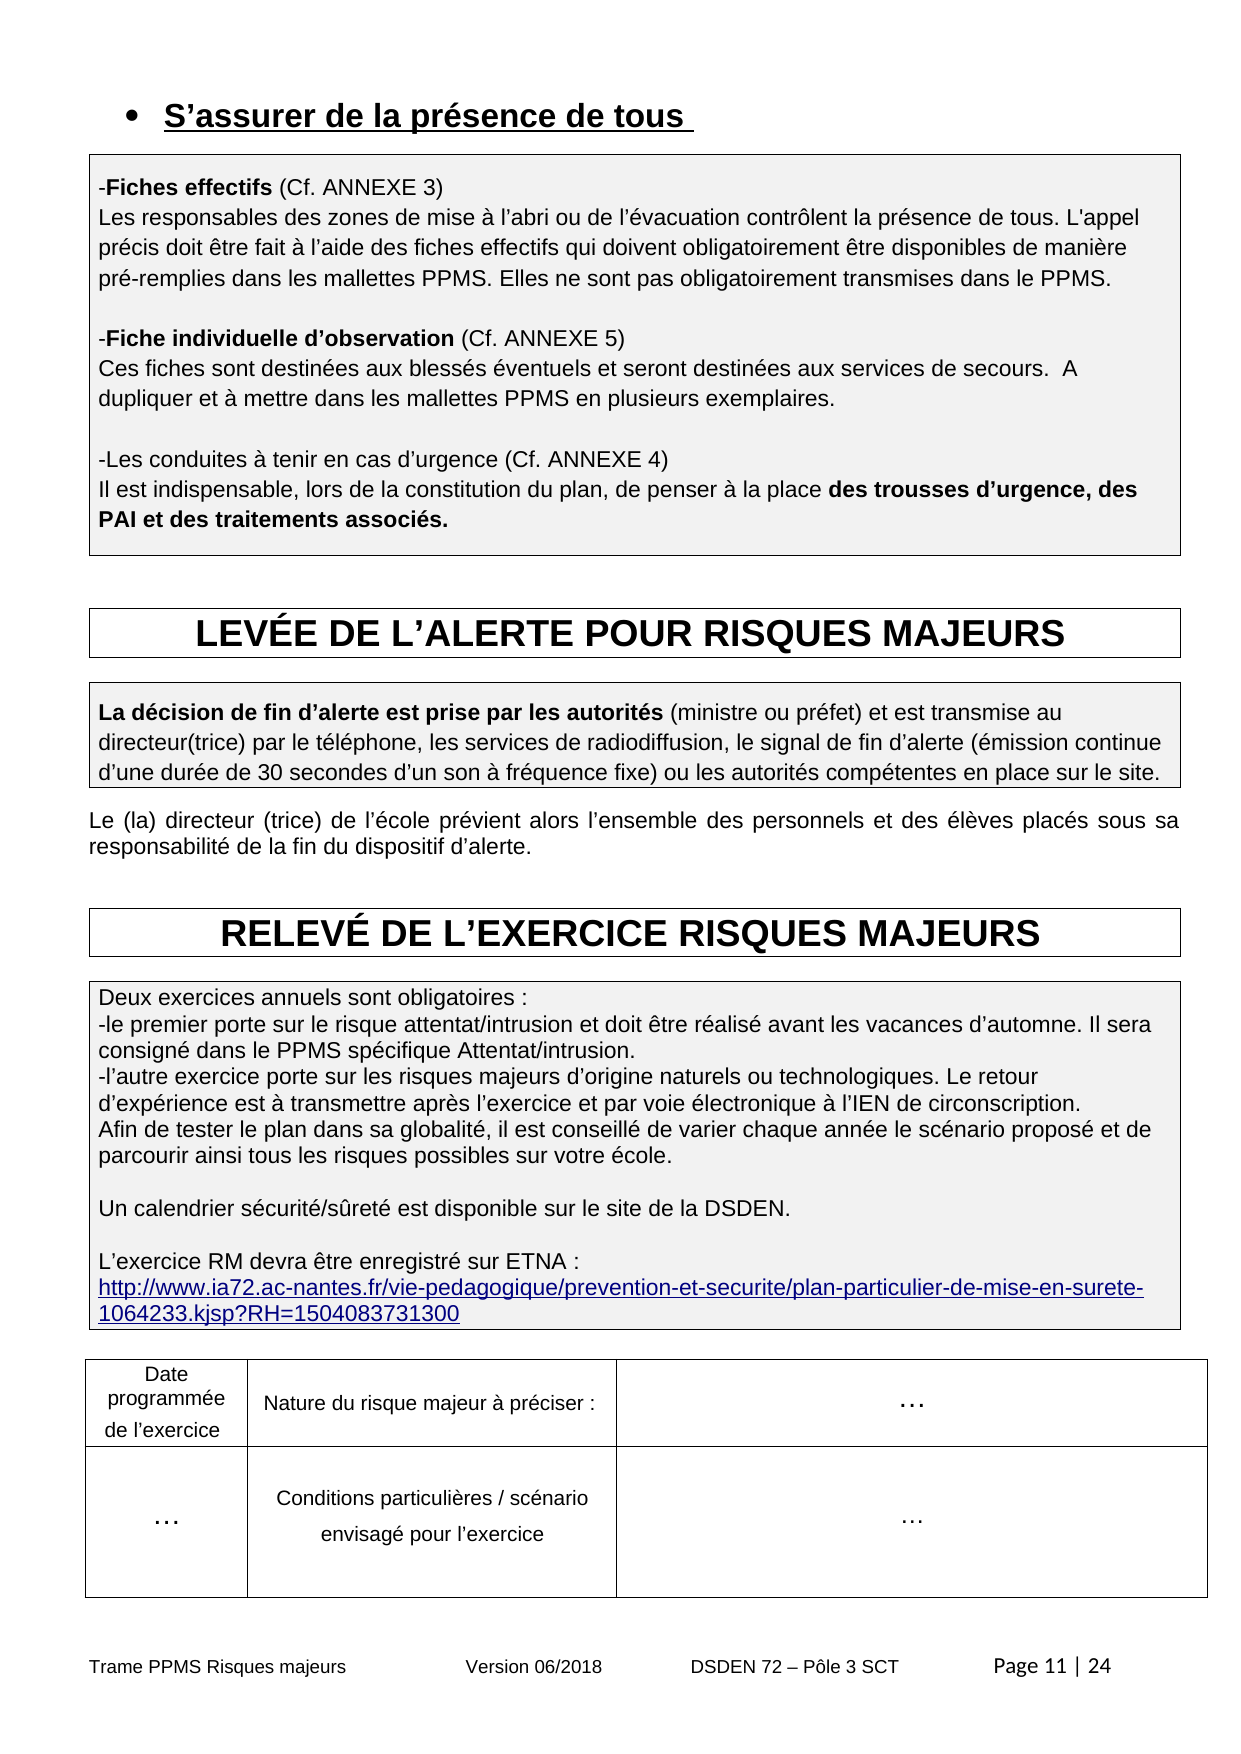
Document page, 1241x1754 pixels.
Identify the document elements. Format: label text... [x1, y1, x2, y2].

table_header Nature du risque majeur à préciser : [248, 1360, 616, 1446]
table_cell … [86, 1447, 247, 1597]
text -l’autre exercice porte sur les risques majeurs d’origine naturels ou technologiques. Le retour d’expérience est à transmettre après l’exercice et par voie électronique à l’IEN de circonscription. [90, 1060, 1180, 1113]
text http://www.ia72.ac-nantes.fr/vie-pedagogique/prevention-et-securite/plan-particulier-de-mise-en-surete-1064233.kjsp?RH=1504083731300 [90, 1271, 1180, 1329]
list S’assurer de la présence de tous [126, 97, 1181, 135]
text Ces fiches sont destinées aux blessés éventuels et seront destinées aux services de secours. A dupliquer et à mettre dans les mallettes PPMS en plusieurs exemplaires. [90, 352, 1180, 412]
text -le premier porte sur le risque attentat/intrusion et doit être réalisé avant les vacances d’automne. Il sera consigné dans le PPMS spécifique Attentat/intrusion. [90, 1007, 1180, 1060]
text Il est indispensable, lors de la constitution du plan, de penser à la place des trousses d’urgence, des PAI et des traitements associés. [90, 473, 1180, 555]
table_cell … [617, 1447, 1207, 1597]
text Un calendrier sécurité/sûreté est disponible sur le site de la DSDEN. [90, 1192, 1180, 1218]
subtitle LEVÉE DE L’ALERTE POUR RISQUES MAJEURS [90, 609, 1180, 657]
text Le (la) directeur (trice) de l’école prévient alors l’ensemble des personnels et des élèves placés sous sa responsabilité de la fin du dispositif d’alerte. [89, 807, 1181, 859]
text -Fiches effectifs (Cf. ANNEXE 3) [90, 171, 1180, 200]
table_header Date programmée de l’exercice [86, 1360, 247, 1446]
text L’exercice RM devra être enregistré sur ETNA : [90, 1244, 1180, 1271]
text Afin de tester le plan dans sa globalité, il est conseillé de varier chaque année le scénario proposé et de parcourir ainsi tous les risques possibles sur votre école. [90, 1113, 1180, 1166]
text -Les conduites à tenir en cas d’urgence (Cf. ANNEXE 4) [90, 443, 1180, 472]
text -Fiche individuelle d’observation (Cf. ANNEXE 5) [90, 322, 1180, 351]
table_cell Conditions particulières / scénario envisagé pour l’exercice [248, 1447, 616, 1597]
subtitle RELEVÉ DE L’EXERCICE RISQUES MAJEURS [90, 909, 1180, 956]
text Les responsables des zones de mise à l’abri ou de l’évacuation contrôlent la présence de tous. L'appel précis doit être fait à l’aide des fiches effectifs qui doivent obligatoirement être disponibles de manière pré-remplies dans les mallettes PPMS. Elles ne sont pas obligatoirement transmises dans le PPMS. [90, 201, 1180, 291]
table_header … [617, 1360, 1207, 1446]
text La décision de fin d’alerte est prise par les autorités (ministre ou préfet) et est transmise au directeur(trice) par le téléphone, les services de radiodiffusion, le signal de fin d’alerte (émission continue d’une durée de 30 secondes d’un son à fréquence fixe) ou les autorités compétentes en place sur le site. [90, 695, 1180, 787]
text Deux exercices annuels sont obligatoires : [90, 982, 1180, 1007]
